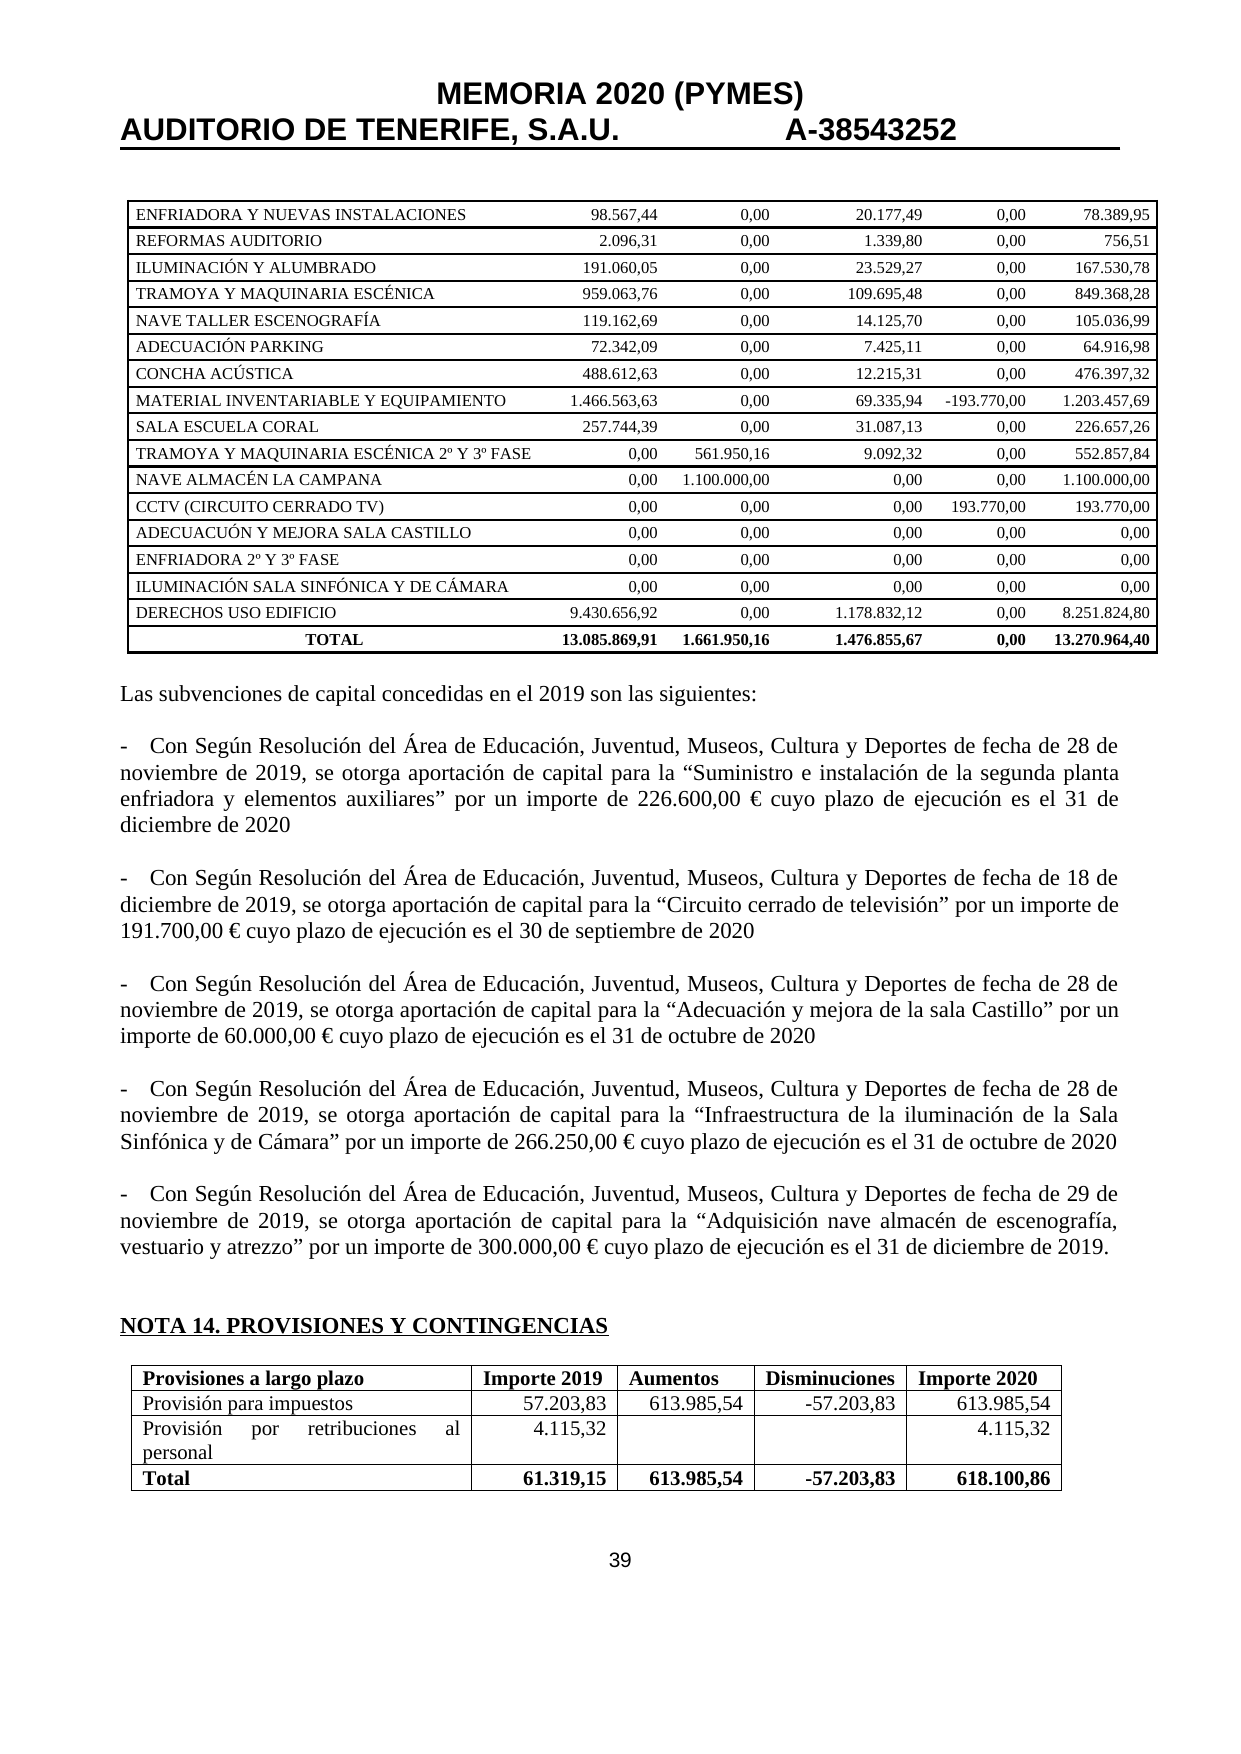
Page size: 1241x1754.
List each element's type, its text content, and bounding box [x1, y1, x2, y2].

table_cell -193.770,00 [929, 388, 1033, 412]
table_cell ENFRIADORA Y NUEVAS INSTALACIONES [129, 202, 541, 226]
table_cell 1.203.457,69 [1033, 388, 1156, 412]
text Las subvenciones de capital concedidas en el 2019 son las siguientes: [120, 680, 1120, 706]
table_cell 0,00 [929, 282, 1033, 306]
table_cell 167.530,78 [1033, 255, 1156, 279]
table_cell -57.203,83 [755, 1391, 906, 1415]
table_cell 98.567,44 [541, 202, 664, 226]
table_cell 61.319,15 [472, 1465, 617, 1489]
table_cell CONCHA ACÚSTICA [129, 361, 541, 386]
table_cell 31.087,13 [777, 414, 929, 439]
table_header Importe 2019 [472, 1366, 617, 1390]
table_cell 0,00 [929, 521, 1033, 545]
table_cell 0,00 [1033, 574, 1156, 598]
table_cell 57.203,83 [472, 1391, 617, 1415]
table_cell 0,00 [665, 521, 777, 545]
table_cell 0,00 [665, 600, 777, 625]
table_cell 0,00 [1033, 547, 1156, 572]
table_cell 109.695,48 [777, 282, 929, 306]
table_cell 849.368,28 [1033, 282, 1156, 306]
table_header Disminuciones [755, 1366, 906, 1390]
table_cell 257.744,39 [541, 414, 664, 439]
table_cell 14.125,70 [777, 308, 929, 333]
table_cell NAVE ALMACÉN LA CAMPANA [129, 468, 541, 492]
table_cell 0,00 [665, 494, 777, 518]
list Con Según Resolución del Área de Educación, Juventud, Museos, Cultura y Deportes de fecha de 28 de noviembre de 2019, se otorga aportación de capital para la “Infraestructura de la iluminación de la Sala Sinfónica y de Cámara” por un importe de 266.250,00 € cuyo plazo de ejecución es el 31 de octubre de 2020 [120, 1075, 1120, 1154]
table_cell 0,00 [541, 521, 664, 545]
table_cell 552.857,84 [1033, 441, 1156, 465]
table_cell 1.661.950,16 [665, 627, 777, 651]
table_cell 1.100.000,00 [665, 468, 777, 492]
table_cell 4.115,32 [907, 1416, 1061, 1464]
table_cell 0,00 [929, 600, 1033, 625]
table_cell 0,00 [541, 547, 664, 572]
table_header Importe 2020 [907, 1366, 1061, 1390]
table_cell 1.339,80 [777, 229, 929, 253]
table_cell ADECUACIÓN PARKING [129, 335, 541, 359]
table_cell 0,00 [777, 574, 929, 598]
table_cell ILUMINACIÓN Y ALUMBRADO [129, 255, 541, 279]
table_cell 0,00 [929, 229, 1033, 253]
table_cell 0,00 [665, 414, 777, 439]
table_cell TRAMOYA Y MAQUINARIA ESCÉNICA 2º Y 3º FASE [129, 441, 541, 465]
table_cell DERECHOS USO EDIFICIO [129, 600, 541, 625]
table_cell 0,00 [929, 547, 1033, 572]
table_cell 193.770,00 [929, 494, 1033, 518]
table_cell 476.397,32 [1033, 361, 1156, 386]
table_cell ILUMINACIÓN SALA SINFÓNICA Y DE CÁMARA [129, 574, 541, 598]
table_cell 756,51 [1033, 229, 1156, 253]
table_cell 0,00 [665, 282, 777, 306]
table_cell 613.985,54 [907, 1391, 1061, 1415]
table_cell 1.476.855,67 [777, 627, 929, 651]
table_cell 0,00 [929, 627, 1033, 651]
table_cell Provisión para impuestos [132, 1391, 471, 1415]
table_cell 1.178.832,12 [777, 600, 929, 625]
table_cell 0,00 [541, 468, 664, 492]
table_cell 0,00 [665, 361, 777, 386]
table_cell ENFRIADORA 2º Y 3º FASE [129, 547, 541, 572]
table_cell 0,00 [665, 255, 777, 279]
table_cell ADECUACUÓN Y MEJORA SALA CASTILLO [129, 521, 541, 545]
table_header Provisiones a largo plazo [132, 1366, 471, 1390]
table_cell 193.770,00 [1033, 494, 1156, 518]
table_cell 0,00 [541, 574, 664, 598]
table_cell NAVE TALLER ESCENOGRAFÍA [129, 308, 541, 333]
table_cell 64.916,98 [1033, 335, 1156, 359]
table_cell 0,00 [665, 335, 777, 359]
table_cell 23.529,27 [777, 255, 929, 279]
table_cell REFORMAS AUDITORIO [129, 229, 541, 253]
table_cell 561.950,16 [665, 441, 777, 465]
table_cell 0,00 [929, 308, 1033, 333]
table_cell 0,00 [665, 229, 777, 253]
list Con Según Resolución del Área de Educación, Juventud, Museos, Cultura y Deportes de fecha de 28 de noviembre de 2019, se otorga aportación de capital para la “Suministro e instalación de la segunda planta enfriadora y elementos auxiliares” por un importe de 226.600,00 € cuyo plazo de ejecución es el 31 de diciembre de 2020 [120, 732, 1120, 838]
table_cell 0,00 [777, 521, 929, 545]
table_cell TRAMOYA Y MAQUINARIA ESCÉNICA [129, 282, 541, 306]
table_cell 618.100,86 [907, 1465, 1061, 1489]
text NOTA 14. PROVISIONES Y CONTINGENCIAS [120, 1312, 1120, 1339]
table_cell 613.985,54 [618, 1465, 754, 1489]
list Con Según Resolución del Área de Educación, Juventud, Museos, Cultura y Deportes de fecha de 29 de noviembre de 2019, se otorga aportación de capital para la “Adquisición nave almacén de escenografía, vestuario y atrezzo” por un importe de 300.000,00 € cuyo plazo de ejecución es el 31 de diciembre de 2019. [120, 1181, 1120, 1259]
table_cell 0,00 [929, 361, 1033, 386]
table_cell 0,00 [665, 547, 777, 572]
table_cell 0,00 [541, 494, 664, 518]
table_cell 226.657,26 [1033, 414, 1156, 439]
table_cell -57.203,83 [755, 1465, 906, 1489]
table_cell 105.036,99 [1033, 308, 1156, 333]
table_cell 613.985,54 [618, 1391, 754, 1415]
table_cell CCTV (CIRCUITO CERRADO TV) [129, 494, 541, 518]
table_cell 0,00 [929, 441, 1033, 465]
table_cell 72.342,09 [541, 335, 664, 359]
table_cell 78.389,95 [1033, 202, 1156, 226]
table_cell 7.425,11 [777, 335, 929, 359]
table_cell 0,00 [777, 547, 929, 572]
table_cell 4.115,32 [472, 1416, 617, 1464]
table_cell 0,00 [665, 202, 777, 226]
table_cell 0,00 [665, 388, 777, 412]
table_cell Provisión por retribuciones al personal [132, 1416, 471, 1464]
table_cell 69.335,94 [777, 388, 929, 412]
table_cell [618, 1416, 754, 1464]
table_cell 1.466.563,63 [541, 388, 664, 412]
list Con Según Resolución del Área de Educación, Juventud, Museos, Cultura y Deportes de fecha de 28 de noviembre de 2019, se otorga aportación de capital para la “Adecuación y mejora de la sala Castillo” por un importe de 60.000,00 € cuyo plazo de ejecución es el 31 de octubre de 2020 [120, 970, 1120, 1049]
table_cell 0,00 [665, 308, 777, 333]
table_cell 0,00 [777, 468, 929, 492]
table_cell 488.612,63 [541, 361, 664, 386]
table_cell MATERIAL INVENTARIABLE Y EQUIPAMIENTO [129, 388, 541, 412]
table_cell 0,00 [929, 202, 1033, 226]
table_cell SALA ESCUELA CORAL [129, 414, 541, 439]
table_cell 0,00 [929, 574, 1033, 598]
table_cell 20.177,49 [777, 202, 929, 226]
table_cell 0,00 [541, 441, 664, 465]
table_cell 9.092,32 [777, 441, 929, 465]
table_cell 8.251.824,80 [1033, 600, 1156, 625]
table_cell TOTAL [129, 627, 541, 651]
table_cell 191.060,05 [541, 255, 664, 279]
table_cell 13.085.869,91 [541, 627, 664, 651]
table_cell 0,00 [929, 335, 1033, 359]
list Con Según Resolución del Área de Educación, Juventud, Museos, Cultura y Deportes de fecha de 18 de diciembre de 2019, se otorga aportación de capital para la “Circuito cerrado de televisión” por un importe de 191.700,00 € cuyo plazo de ejecución es el 30 de septiembre de 2020 [120, 864, 1120, 943]
table_cell 0,00 [929, 414, 1033, 439]
table_cell 959.063,76 [541, 282, 664, 306]
table_cell 0,00 [929, 468, 1033, 492]
table_cell 0,00 [777, 494, 929, 518]
table_cell 0,00 [929, 255, 1033, 279]
table_cell [755, 1416, 906, 1464]
table_cell 12.215,31 [777, 361, 929, 386]
table_cell Total [132, 1465, 471, 1489]
table_cell 2.096,31 [541, 229, 664, 253]
table_header Aumentos [618, 1366, 754, 1390]
table_cell 0,00 [1033, 521, 1156, 545]
table_cell 9.430.656,92 [541, 600, 664, 625]
table_cell 119.162,69 [541, 308, 664, 333]
table_cell 0,00 [665, 574, 777, 598]
table_cell 13.270.964,40 [1033, 627, 1156, 651]
table_cell 1.100.000,00 [1033, 468, 1156, 492]
